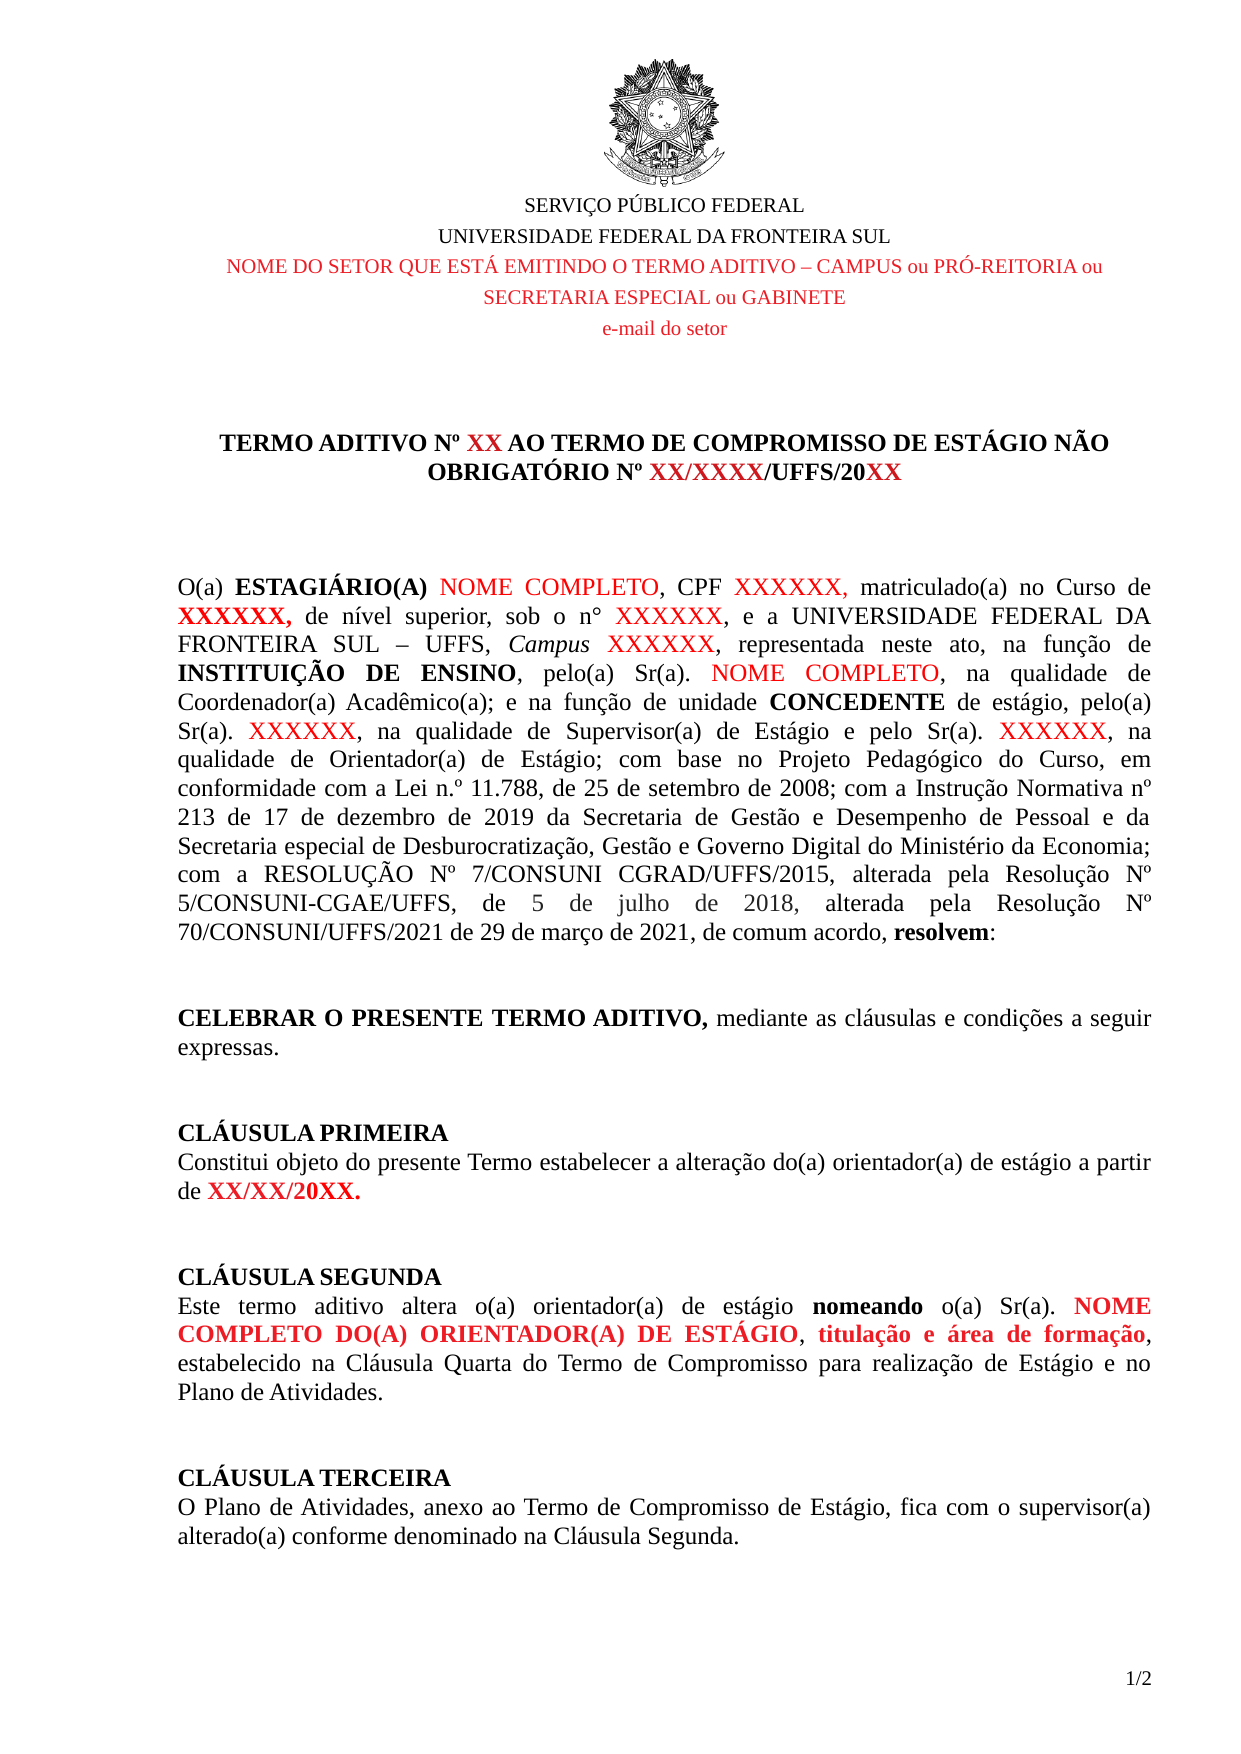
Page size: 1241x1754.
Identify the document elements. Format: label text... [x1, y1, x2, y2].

text CLÁUSULA SEGUNDA [177, 1262, 1152, 1291]
text CLÁUSULA TERCEIRA [177, 1463, 1152, 1492]
text CELEBRAR O PRESENTE TERMO ADITIVO, mediante as cláusulas e condições a seguir expressas. [177, 1003, 1152, 1061]
text TERMO ADITIVO Nº xx AO TERMO DE COMPROMISSO DE ESTÁGIO não obrigatório Nº xx/xxxx/UFFS/20xx [177, 428, 1152, 486]
text O(a) ESTAGIÁRIO(A) NOME COMPLETO, CPF XXXXXX, matriculado(a) no Curso de XXXXXX, de nível superior, sob o n° XXXXXX, e a UNIVERSIDADE FEDERAL DA FRONTEIRA SUL – UFFS, Campus XXXXXX, representada neste ato, na função de INSTITUIÇÃO DE ENSINO, pelo(a) Sr(a). NOME COMPLETO, na qualidade de Coordenador(a) Acadêmico(a); e na função de unidade CONCEDENTE de estágio, pelo(a) Sr(a). XXXXXX, na qualidade de Supervisor(a) de Estágio e pelo Sr(a). XXXXXX, na qualidade de Orientador(a) de Estágio; com base no Projeto Pedagógico do Curso, em conformidade com a Lei n.º 11.788, de 25 de setembro de 2008; com a Instrução Normativa nº 213 de 17 de dezembro de 2019 da Secretaria de Gestão e Desempenho de Pessoal e da Secretaria especial de Desburocratização, Gestão e Governo Digital do Ministério da Economia; com a RESOLUÇÃO Nº 7/CONSUNI CGRAD/UFFS/2015, alterada pela Resolução Nº 5/CONSUNI-CGAE/UFFS, de 5 de julho de 2018, alterada pela Resolução Nº 70/CONSUNI/UFFS/2021 de 29 de março de 2021, de comum acordo, resolvem: [177, 572, 1152, 946]
text O Plano de Atividades, anexo ao Termo de Compromisso de Estágio, fica com o supervisor(a) alterado(a) conforme denominado na Cláusula Segunda. [177, 1492, 1152, 1549]
text Este termo aditivo altera o(a) orientador(a) de estágio nomeando o(a) Sr(a). NOME COMPLETO DO(A) ORIENTADOR(A) DE ESTÁGIO, titulação e área de formação, estabelecido na Cláusula Quarta do Termo de Compromisso para realização de Estágio e no Plano de Atividades. [177, 1291, 1152, 1406]
text CLÁUSULA PRIMEIRA [177, 1118, 1152, 1147]
text Constitui objeto do presente Termo estabelecer a alteração do(a) orientador(a) de estágio a partir de XX/XX/20XX. [177, 1147, 1152, 1204]
